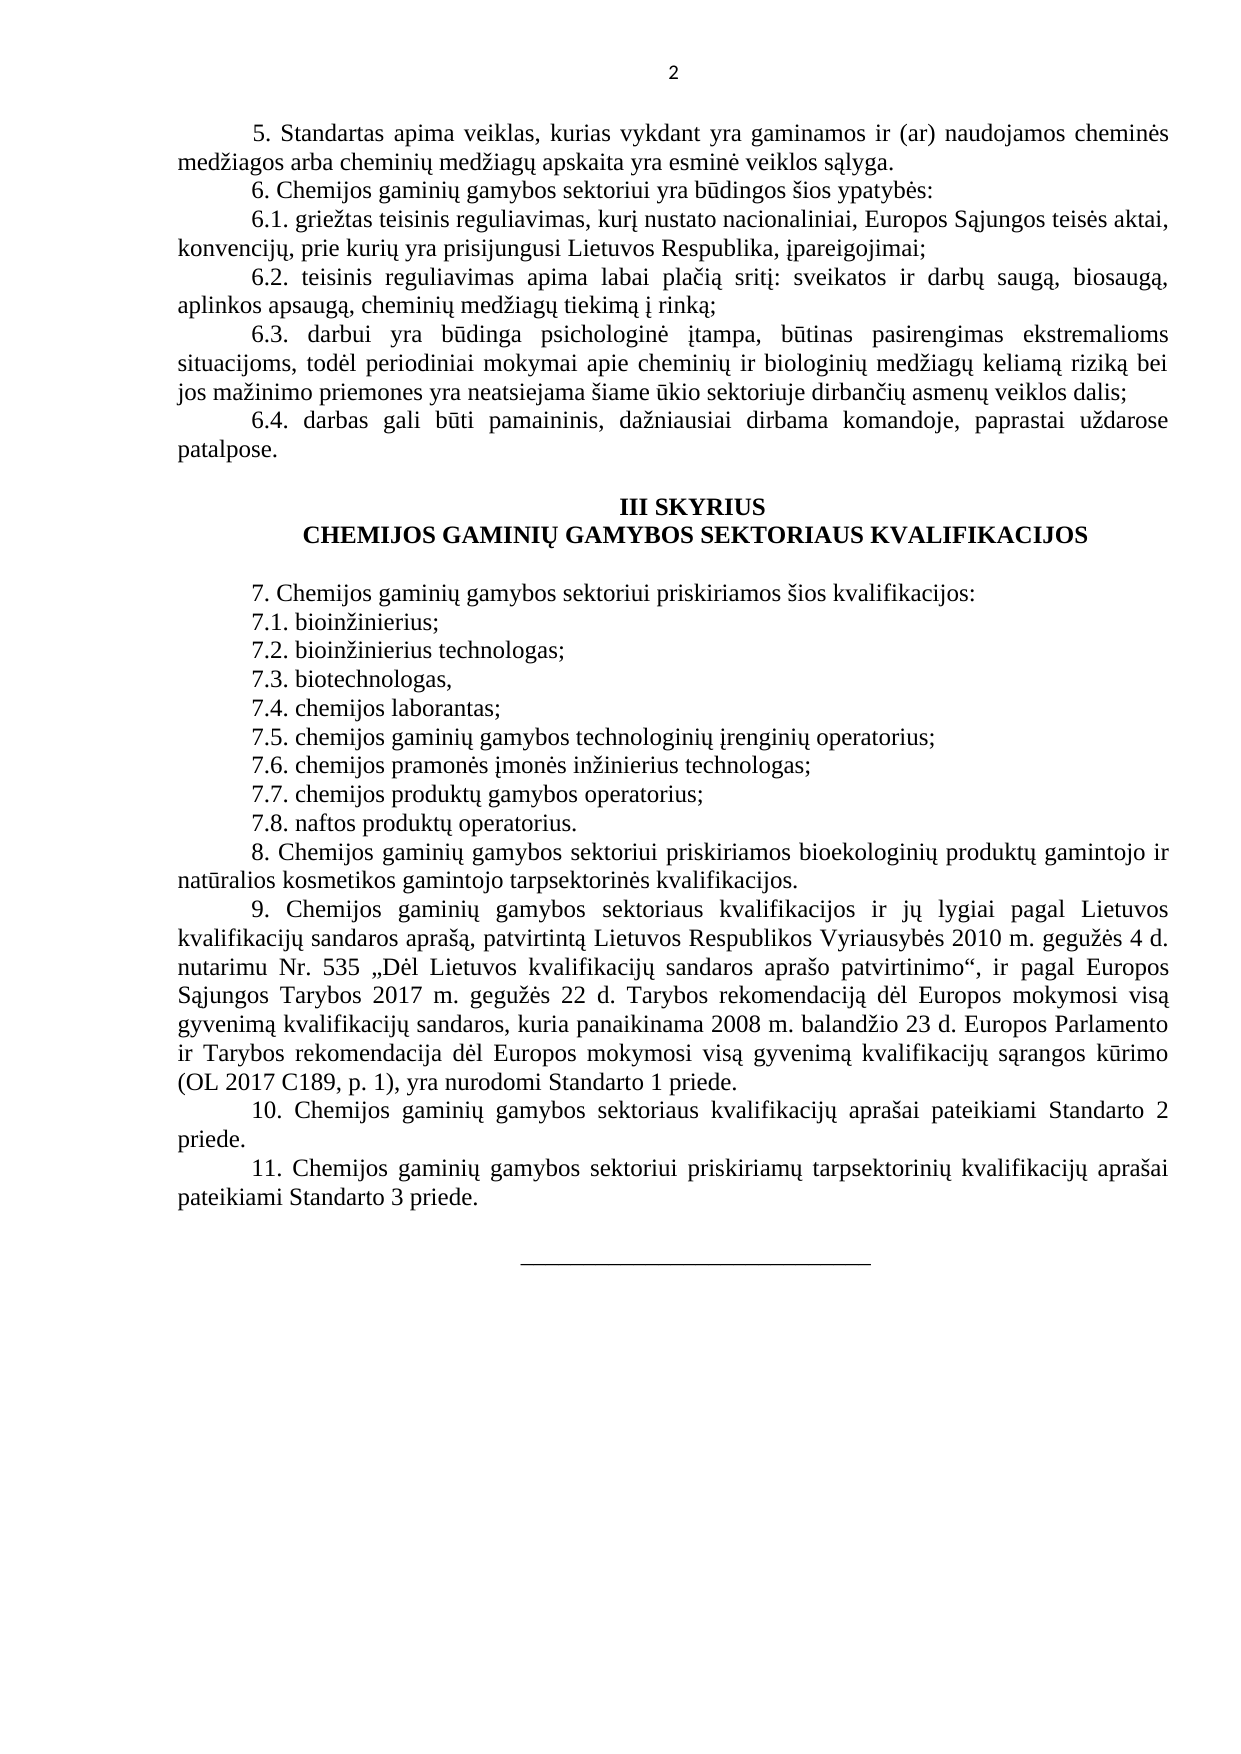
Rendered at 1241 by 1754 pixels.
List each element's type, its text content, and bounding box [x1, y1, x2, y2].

text III SKYRIUS [177, 492, 1169, 521]
text 11. Chemijos gaminių gamybos sektoriui priskiriamų tarpsektorinių kvalifikacijų aprašai pateikiami Standarto 3 priede. [177, 1153, 1169, 1211]
text 7.2. bioinžinierius technologas; [177, 636, 1169, 664]
text 8. Chemijos gaminių gamybos sektoriui priskiriamos bioekologinių produktų gamintojo ir natūralios kosmetikos gamintojo tarpsektorinės kvalifikacijos. [177, 837, 1169, 894]
text 7.1. bioinžinierius; [177, 607, 1169, 636]
text 7.5. chemijos gaminių gamybos technologinių įrenginių operatorius; [177, 722, 1169, 751]
text 5. Standartas apima veiklas, kurias vykdant yra gaminamos ir (ar) naudojamos cheminės medžiagos arba cheminių medžiagų apskaita yra esminė veiklos sąlyga. [177, 118, 1169, 176]
text CHEMIJOS GAMINIŲ GAMYBOS SEKTORIAUS KVALIFIKACIJOS [177, 521, 1169, 549]
text 7.6. chemijos pramonės įmonės inžinierius technologas; [177, 751, 1169, 779]
text 9. Chemijos gaminių gamybos sektoriaus kvalifikacijos ir jų lygiai pagal Lietuvos kvalifikacijų sandaros aprašą, patvirtintą Lietuvos Respublikos Vyriausybės 2010 m. gegužės 4 d. nutarimu Nr. 535 „Dėl Lietuvos kvalifikacijų sandaros aprašo patvirtinimo“, ir pagal Europos Sąjungos Tarybos 2017 m. gegužės 22 d. Tarybos rekomendaciją dėl Europos mokymosi visą gyvenimą kvalifikacijų sandaros, kuria panaikinama 2008 m. balandžio 23 d. Europos Parlamento ir Tarybos rekomendacija dėl Europos mokymosi visą gyvenimą kvalifikacijų sąrangos kūrimo (OL 2017 C189, p. 1), yra nurodomi Standarto 1 priede. [177, 894, 1169, 1096]
text 10. Chemijos gaminių gamybos sektoriaus kvalifikacijų aprašai pateikiami Standarto 2 priede. [177, 1096, 1169, 1153]
text 7.3. biotechnologas, [177, 664, 1169, 693]
text 7.8. naftos produktų operatorius. [177, 808, 1169, 837]
text ____________________________ [177, 1239, 1169, 1268]
text 6. Chemijos gaminių gamybos sektoriui yra būdingos šios ypatybės: [177, 176, 1169, 204]
text 7.4. chemijos laborantas; [177, 693, 1169, 722]
text 6.4. darbas gali būti pamaininis, dažniausiai dirbama komandoje, paprastai uždarose patalpose. [177, 406, 1169, 463]
text 6.1. griežtas teisinis reguliavimas, kurį nustato nacionaliniai, Europos Sąjungos teisės aktai, konvencijų, prie kurių yra prisijungusi Lietuvos Respublika, įpareigojimai; [177, 204, 1169, 262]
text 7.7. chemijos produktų gamybos operatorius; [177, 779, 1169, 808]
text 6.2. teisinis reguliavimas apima labai plačią sritį: sveikatos ir darbų saugą, biosaugą, aplinkos apsaugą, cheminių medžiagų tiekimą į rinką; [177, 262, 1169, 319]
text 7. Chemijos gaminių gamybos sektoriui priskiriamos šios kvalifikacijos: [177, 578, 1169, 607]
text 6.3. darbui yra būdinga psichologinė įtampa, būtinas pasirengimas ekstremalioms situacijoms, todėl periodiniai mokymai apie cheminių ir biologinių medžiagų keliamą riziką bei jos mažinimo priemones yra neatsiejama šiame ūkio sektoriuje dirbančių asmenų veiklos dalis; [177, 319, 1169, 406]
